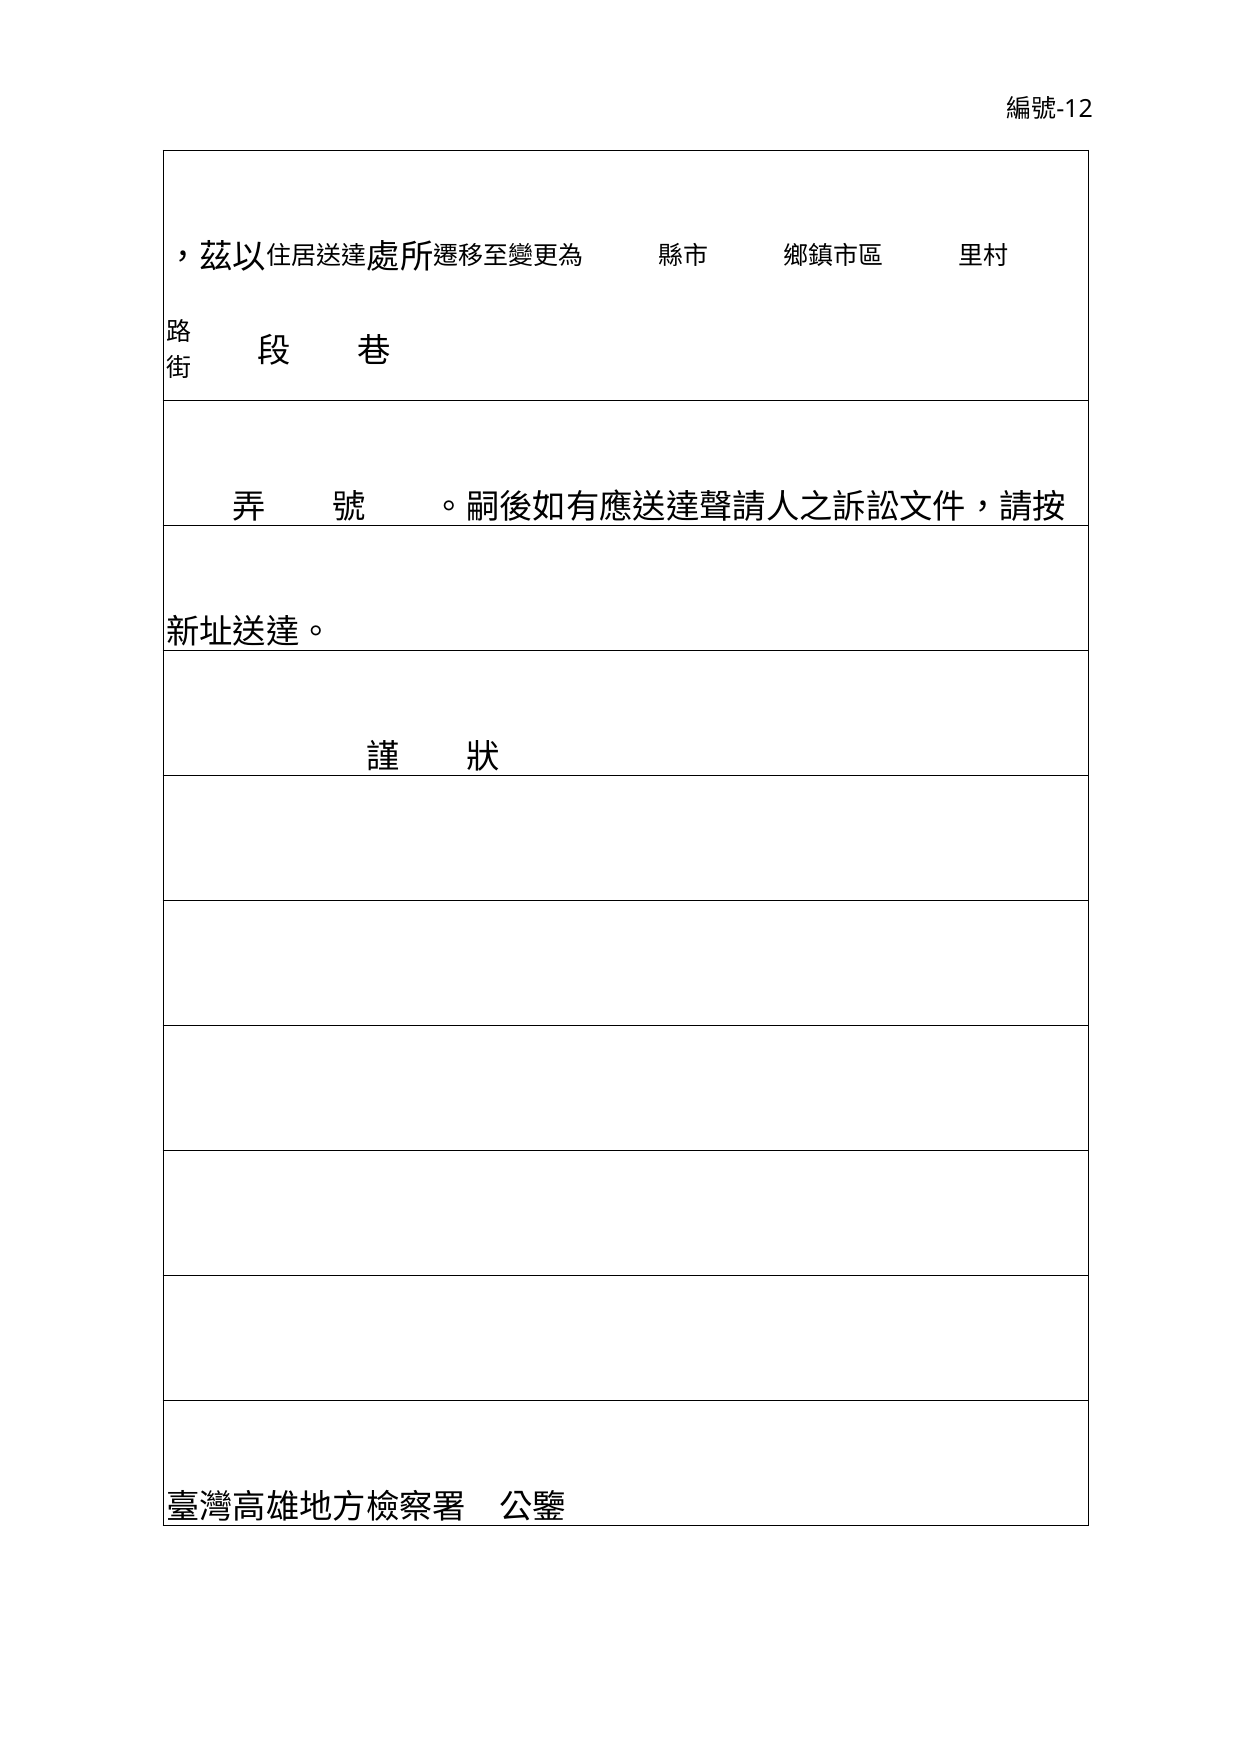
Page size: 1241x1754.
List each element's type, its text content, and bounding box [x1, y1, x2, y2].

table_cell [164, 901, 1088, 1025]
table_cell [164, 1276, 1088, 1400]
table_cell [164, 776, 1088, 900]
table_cell 弄 號 。嗣後如有應送達聲請人之訴訟文件，請按 [164, 401, 1088, 525]
table_cell 臺灣高雄地方檢察署 公鑒 [164, 1401, 1088, 1525]
table_cell [164, 1026, 1088, 1150]
table_cell 新址送達。 [164, 526, 1088, 650]
table_cell ，茲以住居送達處所遷移至變更為 縣市 鄉鎮市區 里村 路街 段 巷 [164, 151, 1088, 400]
table_cell 謹 狀 [164, 651, 1088, 775]
table_cell [164, 1151, 1088, 1275]
